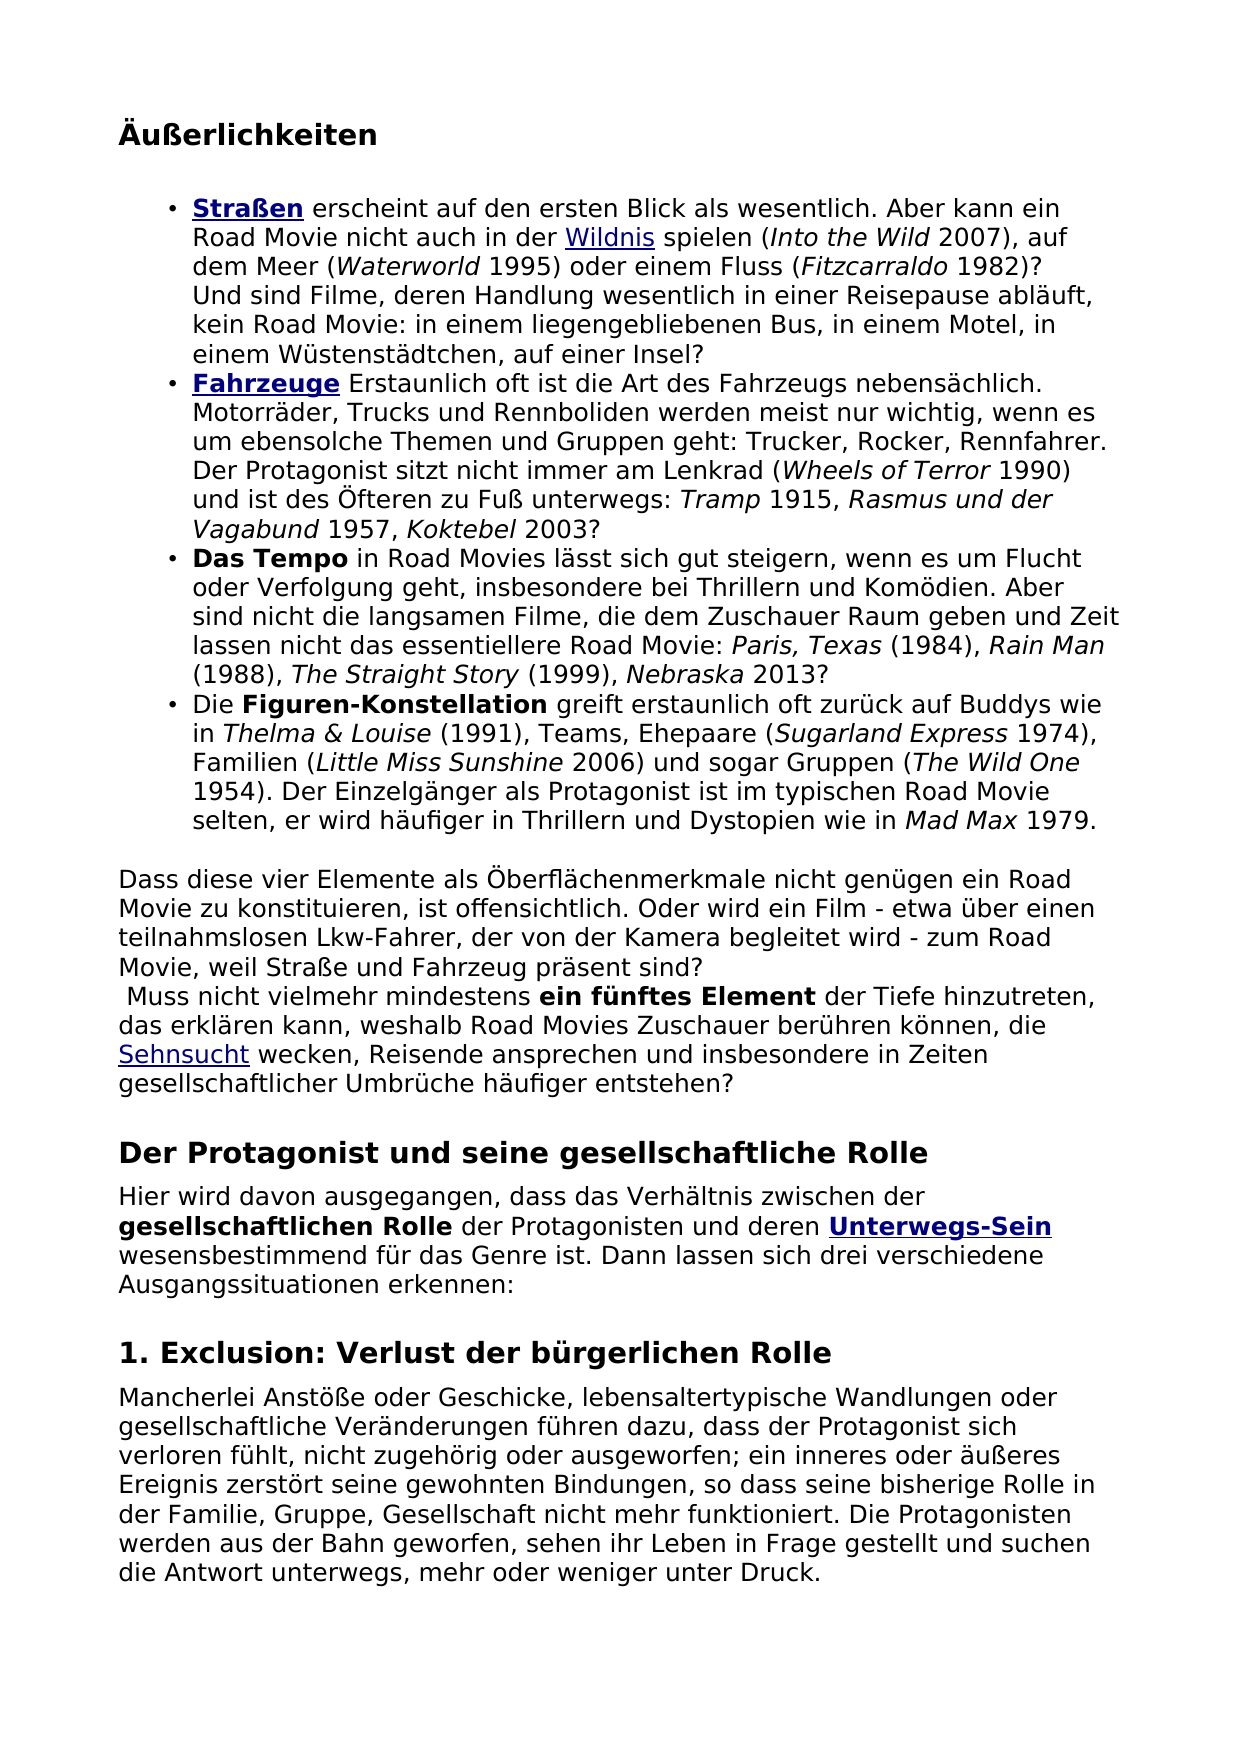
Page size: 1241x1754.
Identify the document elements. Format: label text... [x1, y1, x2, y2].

text Dass diese vier Elemente als Öberflächenmerkmale nicht genügen ein Road Movie zu konstituieren, ist offensichtlich. Oder wird ein Film - etwa über einen teilnahmslosen Lkw-Fahrer, der von der Kamera begleitet wird - zum Road Movie, weil Straße und Fahrzeug präsent sind? Muss nicht vielmehr mindestens ein fünftes Element der Tiefe hinzutreten, das erklären kann, weshalb Road Movies Zuschauer berühren können, die Sehnsucht wecken, Reisende ansprechen und insbesondere in Zeiten gesellschaftlicher Umbrüche häufiger entstehen? [118, 865, 1122, 1098]
list Die Figuren-Konstellation greift erstaunlich oft zurück auf Buddys wie in Thelma & Louise (1991), Teams, Ehepaare (Sugarland Express 1974), Familien (Little Miss Sunshine 2006) und sogar Gruppen (The Wild One 1954). Der Einzelgänger als Protagonist ist im typischen Road Movie selten, er wird häufiger in Thrillern und Dystopien wie in Mad Max 1979. [177, 690, 1122, 836]
list Straßen erscheint auf den ersten Blick als wesentlich. Aber kann ein Road Movie nicht auch in der Wildnis spielen (Into the Wild 2007), auf dem Meer (Waterworld 1995) oder einem Fluss (Fitzcarraldo 1982)? Und sind Filme, deren Handlung wesentlich in einer Reisepause abläuft, kein Road Movie: in einem liegengebliebenen Bus, in einem Motel, in einem Wüstenstädtchen, auf einer Insel? [177, 194, 1122, 369]
list Das Tempo in Road Movies lässt sich gut steigern, wenn es um Flucht oder Verfolgung geht, insbesondere bei Thrillern und Komödien. Aber sind nicht die langsamen Filme, die dem Zuschauer Raum geben und Zeit lassen nicht das essentiellere Road Movie: Paris, Texas (1984), Rain Man (1988), The Straight Story (1999), Nebraska 2013? [177, 544, 1122, 690]
subtitle Der Protagonist und seine gesellschaftliche Rolle [118, 1136, 1122, 1170]
subtitle 1. Exclusion: Verlust der bürgerlichen Rolle [118, 1337, 1122, 1371]
text Hier wird davon ausgegangen, dass das Verhältnis zwischen der gesellschaftlichen Rolle der Protagonisten und deren Unterwegs-Sein wesensbestimmend für das Genre ist. Dann lassen sich drei verschiedene Ausgangssituationen erkennen: [118, 1182, 1122, 1299]
text Mancherlei Anstöße oder Geschicke, lebensaltertypische Wandlungen oder gesellschaftliche Veränderungen führen dazu, dass der Protagonist sich verloren fühlt, nicht zugehörig oder ausgeworfen; ein inneres oder äußeres Ereignis zerstört seine gewohnten Bindungen, so dass seine bisherige Rolle in der Familie, Gruppe, Gesellschaft nicht mehr funktioniert. Die Protagonisten werden aus der Bahn geworfen, sehen ihr Leben in Frage gestellt und suchen die Antwort unterwegs, mehr oder weniger unter Druck. [118, 1383, 1122, 1587]
subtitle Äußerlichkeiten [118, 118, 1122, 152]
list Fahrzeuge Erstaunlich oft ist die Art des Fahrzeugs nebensächlich. Motorräder, Trucks und Rennboliden werden meist nur wichtig, wenn es um ebensolche Themen und Gruppen geht: Trucker, Rocker, Rennfahrer. Der Protagonist sitzt nicht immer am Lenkrad (Wheels of Terror 1990) und ist des Öfteren zu Fuß unterwegs: Tramp 1915, Rasmus und der Vagabund 1957, Koktebel 2003? [177, 369, 1122, 544]
